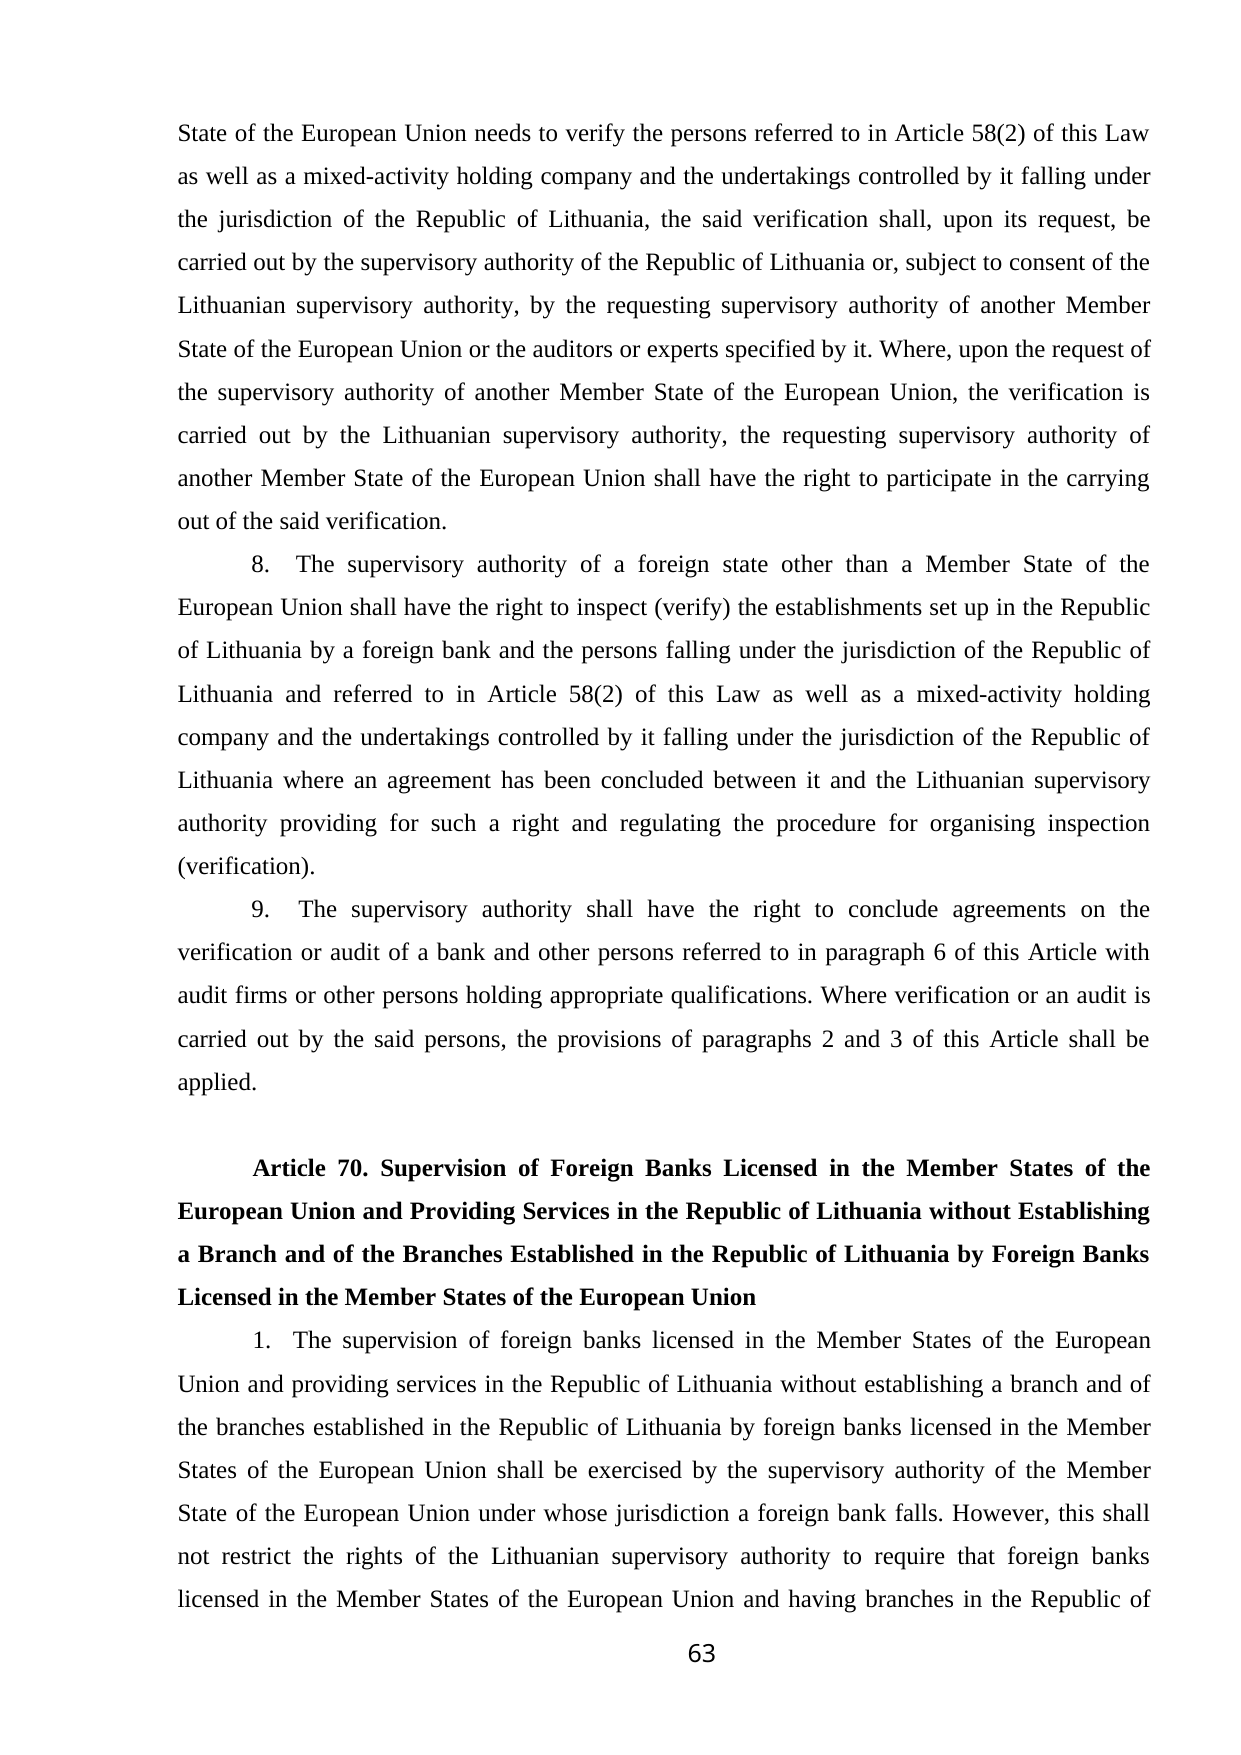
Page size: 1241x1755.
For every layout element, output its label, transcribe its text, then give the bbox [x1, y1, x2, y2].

text 9. The supervisory authority shall have the right to conclude agreements on the verification or audit of a bank and other persons referred to in paragraph 6 of this Article with audit firms or other persons holding appropriate qualifications. Where verification or an audit is carried out by the said persons, the provisions of paragraphs 2 and 3 of this Article shall be applied. [177, 894, 1152, 1096]
text 8. The supervisory authority of a foreign state other than a Member State of the European Union shall have the right to inspect (verify) the establishments set up in the Republic of Lithuania by a foreign bank and the persons falling under the jurisdiction of the Republic of Lithuania and referred to in Article 58(2) of this Law as well as a mixed-activity holding company and the undertakings controlled by it falling under the jurisdiction of the Republic of Lithuania where an agreement has been concluded between it and the Lithuanian supervisory authority providing for such a right and regulating the procedure for organising inspection (verification). [177, 549, 1152, 880]
text 1. The supervision of foreign banks licensed in the Member States of the European Union and providing services in the Republic of Lithuania without establishing a branch and of the branches established in the Republic of Lithuania by foreign banks licensed in the Member States of the European Union shall be exercised by the supervisory authority of the Member State of the European Union under whose jurisdiction a foreign bank falls. However, this shall not restrict the rights of the Lithuanian supervisory authority to require that foreign banks licensed in the Member States of the European Union and having branches in the Republic of [177, 1326, 1152, 1613]
text Article 70. Supervision of Foreign Banks Licensed in the Member States of the European Union and Providing Services in the Republic of Lithuania without Establishing a Branch and of the Branches Established in the Republic of Lithuania by Foreign Banks Licensed in the Member States of the European Union [177, 1153, 1152, 1311]
text State of the European Union needs to verify the persons referred to in Article 58(2) of this Law as well as a mixed-activity holding company and the undertakings controlled by it falling under the jurisdiction of the Republic of Lithuania, the said verification shall, upon its request, be carried out by the supervisory authority of the Republic of Lithuania or, subject to consent of the Lithuanian supervisory authority, by the requesting supervisory authority of another Member State of the European Union or the auditors or experts specified by it. Where, upon the request of the supervisory authority of another Member State of the European Union, the verification is carried out by the Lithuanian supervisory authority, the requesting supervisory authority of another Member State of the European Union shall have the right to participate in the carrying out of the said verification. [177, 118, 1152, 535]
